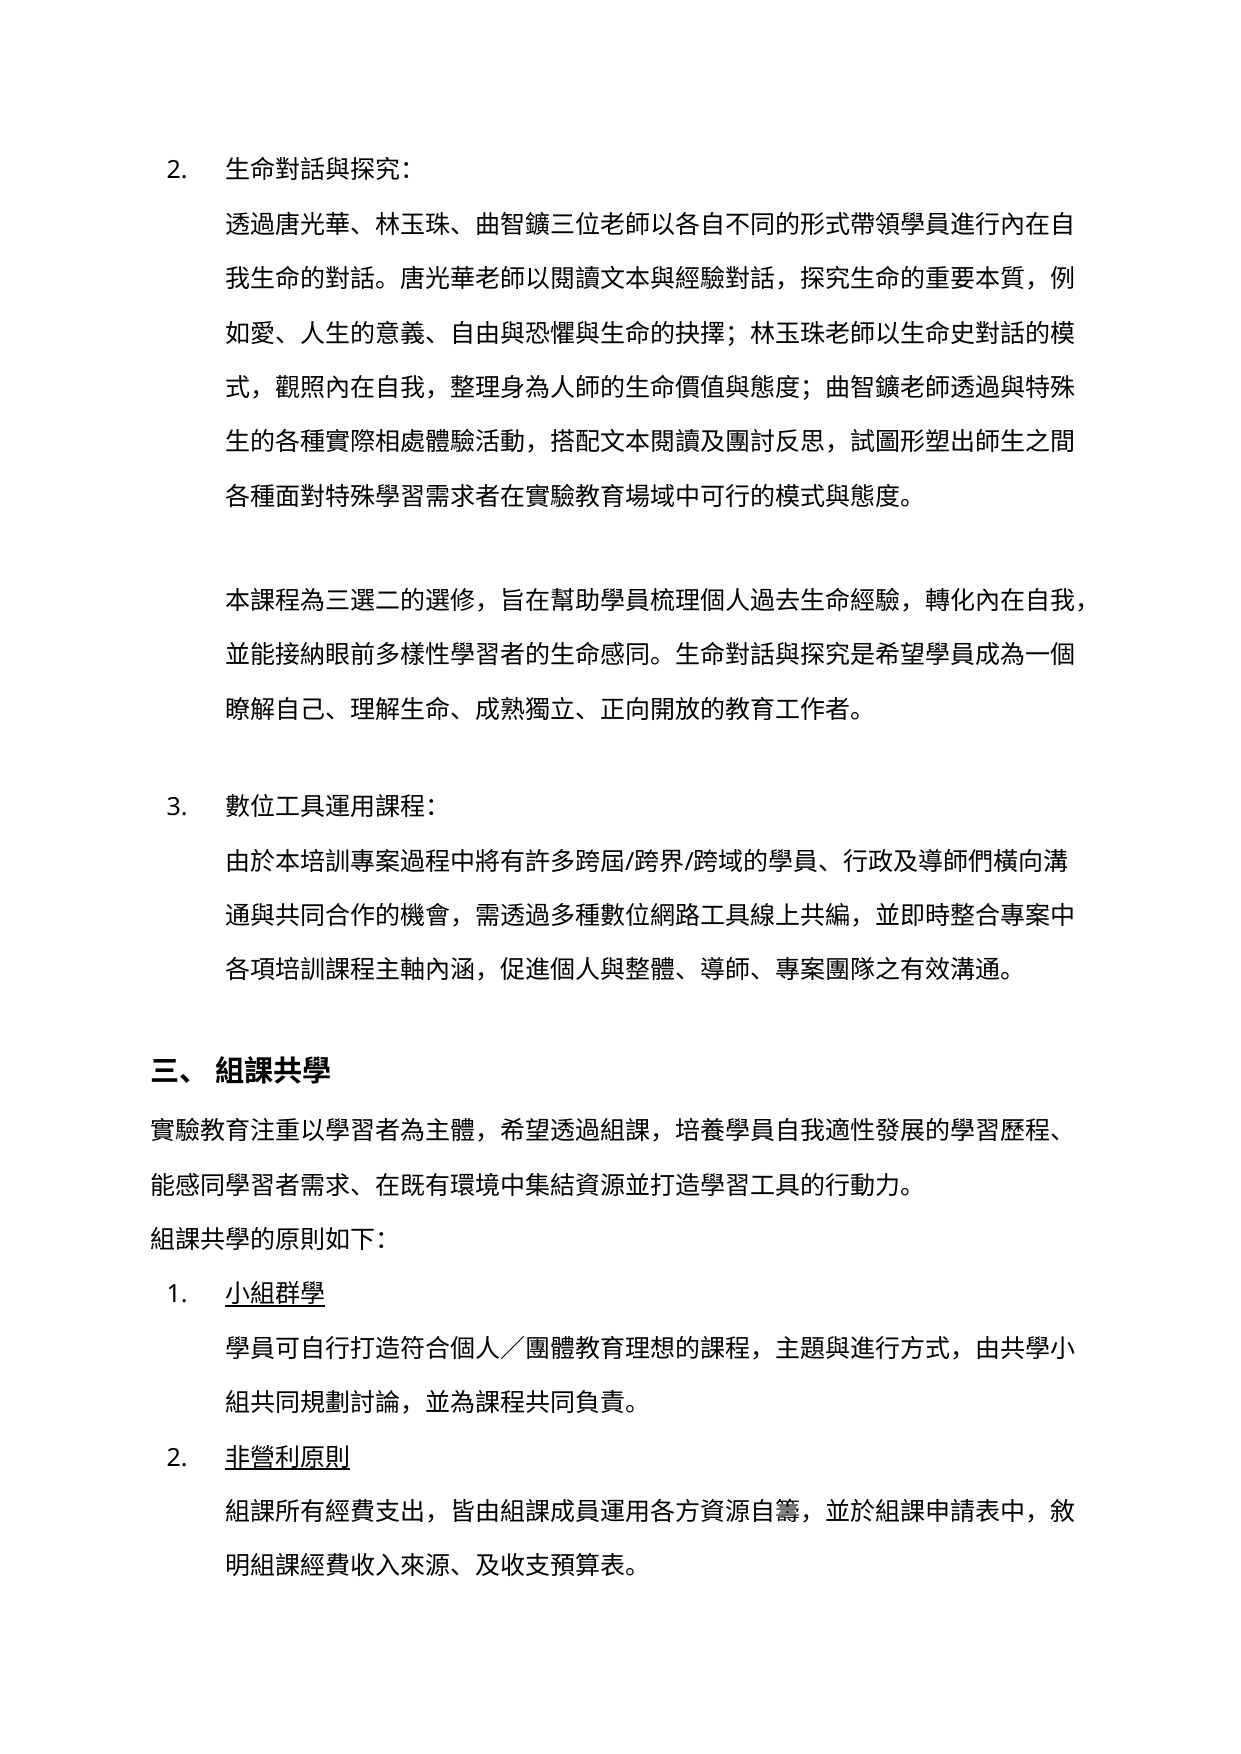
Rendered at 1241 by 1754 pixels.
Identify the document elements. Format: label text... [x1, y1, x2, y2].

text 由於本培訓專案過程中將有許多跨屆/跨界/跨域的學員、行政及導師們橫向溝通與共同合作的機會，需透過多種數位網路工具線上共編，並即時整合專案中各項培訓課程主軸內涵，促進個人與整體、導師、專案團隊之有效溝通。 [225, 841, 1090, 986]
text 本課程為三選二的選修，旨在幫助學員梳理個人過去生命經驗，轉化內在自我，並能接納眼前多樣性學習者的生命感同。生命對話與探究是希望學員成為一個瞭解自己、理解生命、成熟獨立、正向開放的教育工作者。 [225, 581, 1090, 726]
list 小組群學 [187, 1274, 1090, 1310]
text 透過唐光華、林玉珠、曲智鑛三位老師以各自不同的形式帶領學員進行內在自我生命的對話。唐光華老師以閱讀文本與經驗對話，探究生命的重要本質，例如愛、人生的意義、自由與恐懼與生命的抉擇；林玉珠老師以生命史對話的模式，觀照內在自我，整理身為人師的生命價值與態度；曲智鑛老師透過與特殊生的各種實際相處體驗活動，搭配文本閱讀及團討反思，試圖形塑出師生之間各種面對特殊學習需求者在實驗教育場域中可行的模式與態度。 [225, 204, 1090, 563]
list 數位工具運用課程： [187, 787, 1090, 823]
text 組課共學的原則如下： [150, 1219, 1090, 1256]
text 實驗教育注重以學習者為主體，希望透過組課，培養學員自我適性發展的學習歷程、能感同學習者需求、在既有環境中集結資源並打造學習工具的行動力。 [150, 1111, 1090, 1201]
list 非營利原則 [187, 1437, 1090, 1473]
text 學員可自行打造符合個人／團體教育理想的課程，主題與進行方式，由共學小組共同規劃討論，並為課程共同負責。 [225, 1328, 1090, 1419]
subtitle 三、 組課共學 [150, 1047, 1090, 1090]
list 生命對話與探究： [187, 150, 1090, 186]
text 組課所有經費支出，皆由組課成員運用各方資源自籌，並於組課申請表中，敘明組課經費收入來源、及收支預算表。 [225, 1491, 1090, 1582]
